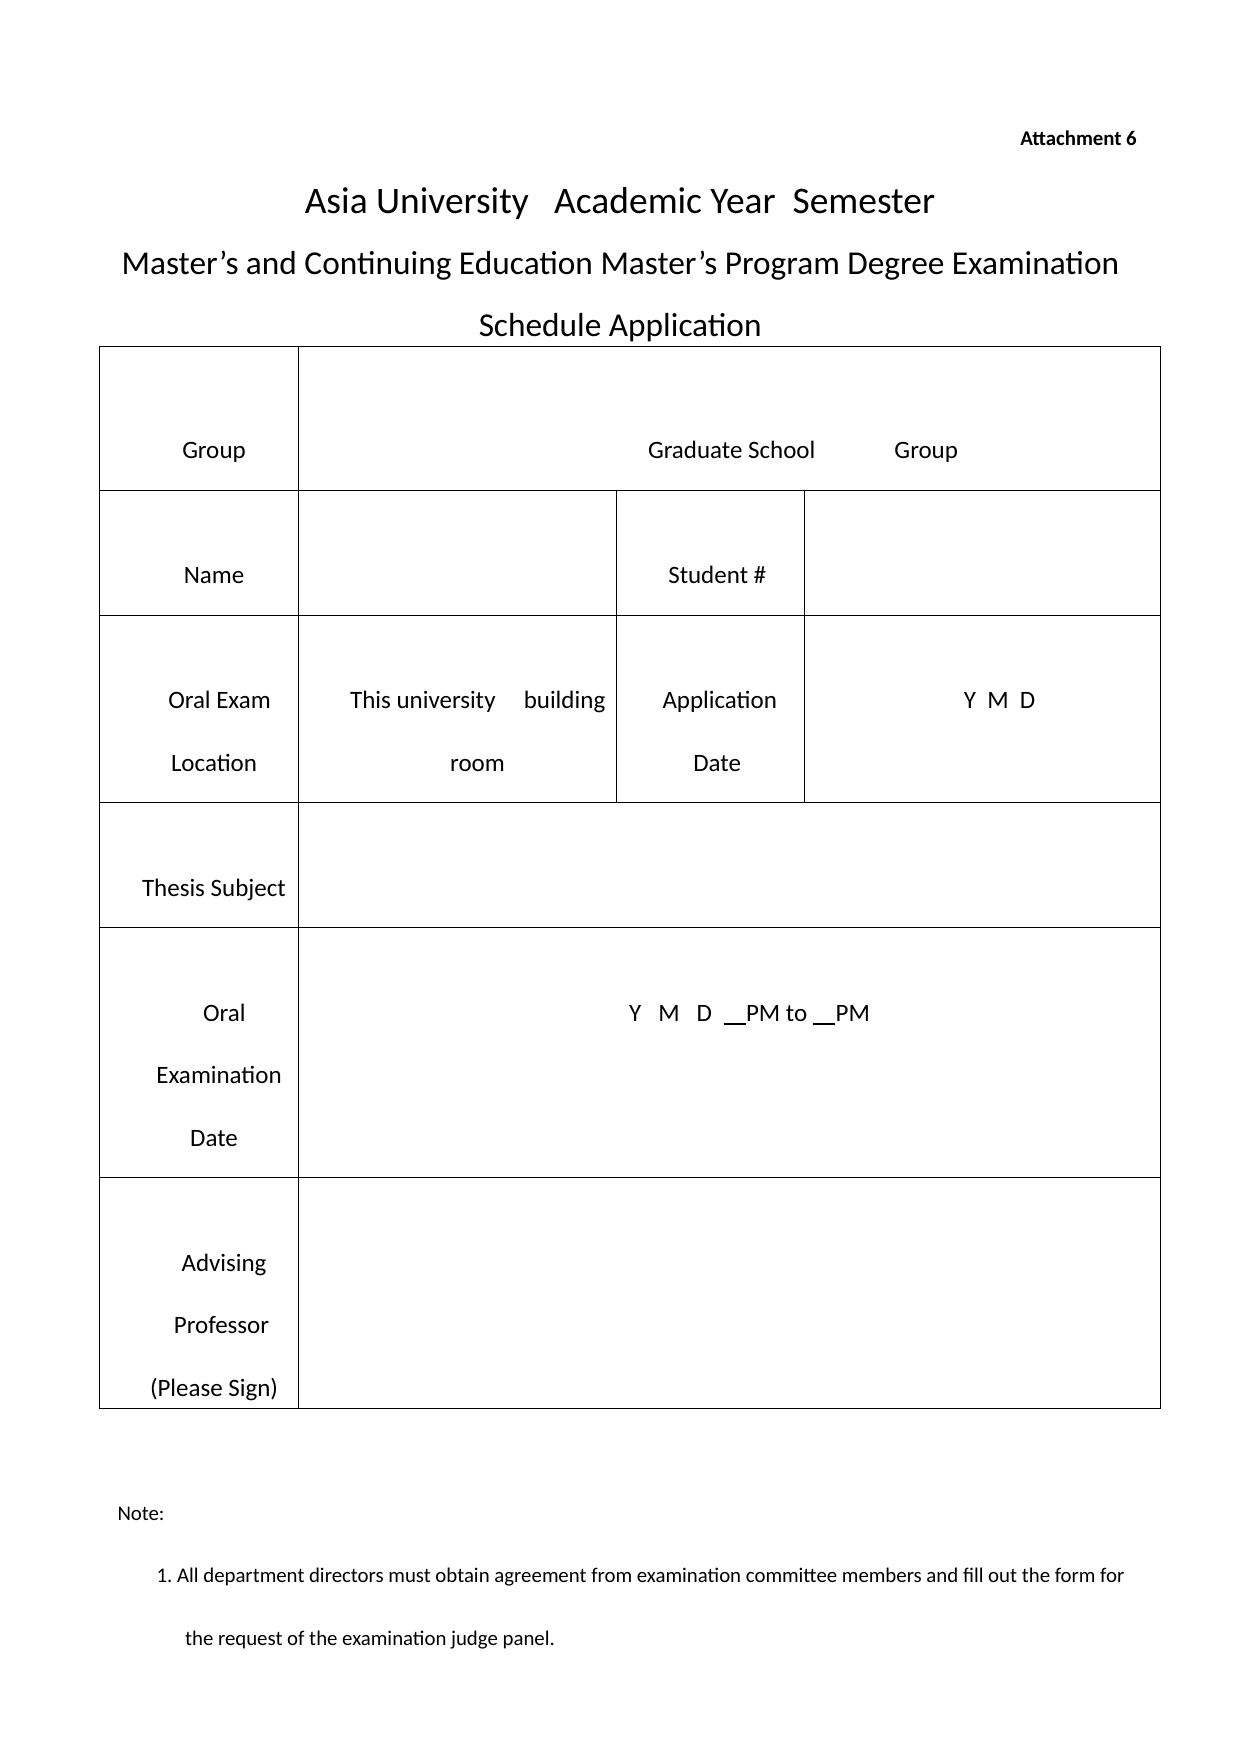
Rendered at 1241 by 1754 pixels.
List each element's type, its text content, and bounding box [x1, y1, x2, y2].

table_cell [805, 491, 1160, 614]
table_cell Oral Examination Date [100, 928, 298, 1177]
table_cell Y M D PM to PM [299, 928, 1160, 1177]
table_cell Oral Exam Location [100, 616, 298, 802]
table_cell Name [100, 491, 298, 614]
table_cell [299, 491, 616, 614]
table_cell This university building room [299, 616, 616, 802]
table_header Group [100, 347, 298, 489]
table_cell Advising Professor (Please Sign) [100, 1178, 298, 1408]
text Master’s and Continuing Education Master’s Program Degree Examination Schedule Application [99, 221, 1141, 346]
text Asia University Academic Year Semester [99, 158, 1141, 221]
table_cell [299, 1178, 1160, 1408]
table_cell Thesis Subject [100, 803, 298, 927]
text 1. All department directors must obtain agreement from examination committee members and fill out the form for the request of the examination judge panel. [112, 1533, 1141, 1658]
table_cell Application Date [617, 616, 804, 802]
table_cell [299, 803, 1160, 927]
text Attachment 6 [99, 96, 1141, 158]
table_cell Student # [617, 491, 804, 614]
table_cell Y M D [805, 616, 1160, 802]
text Note: [99, 1471, 1141, 1533]
table_header Graduate School Group [299, 347, 1160, 489]
